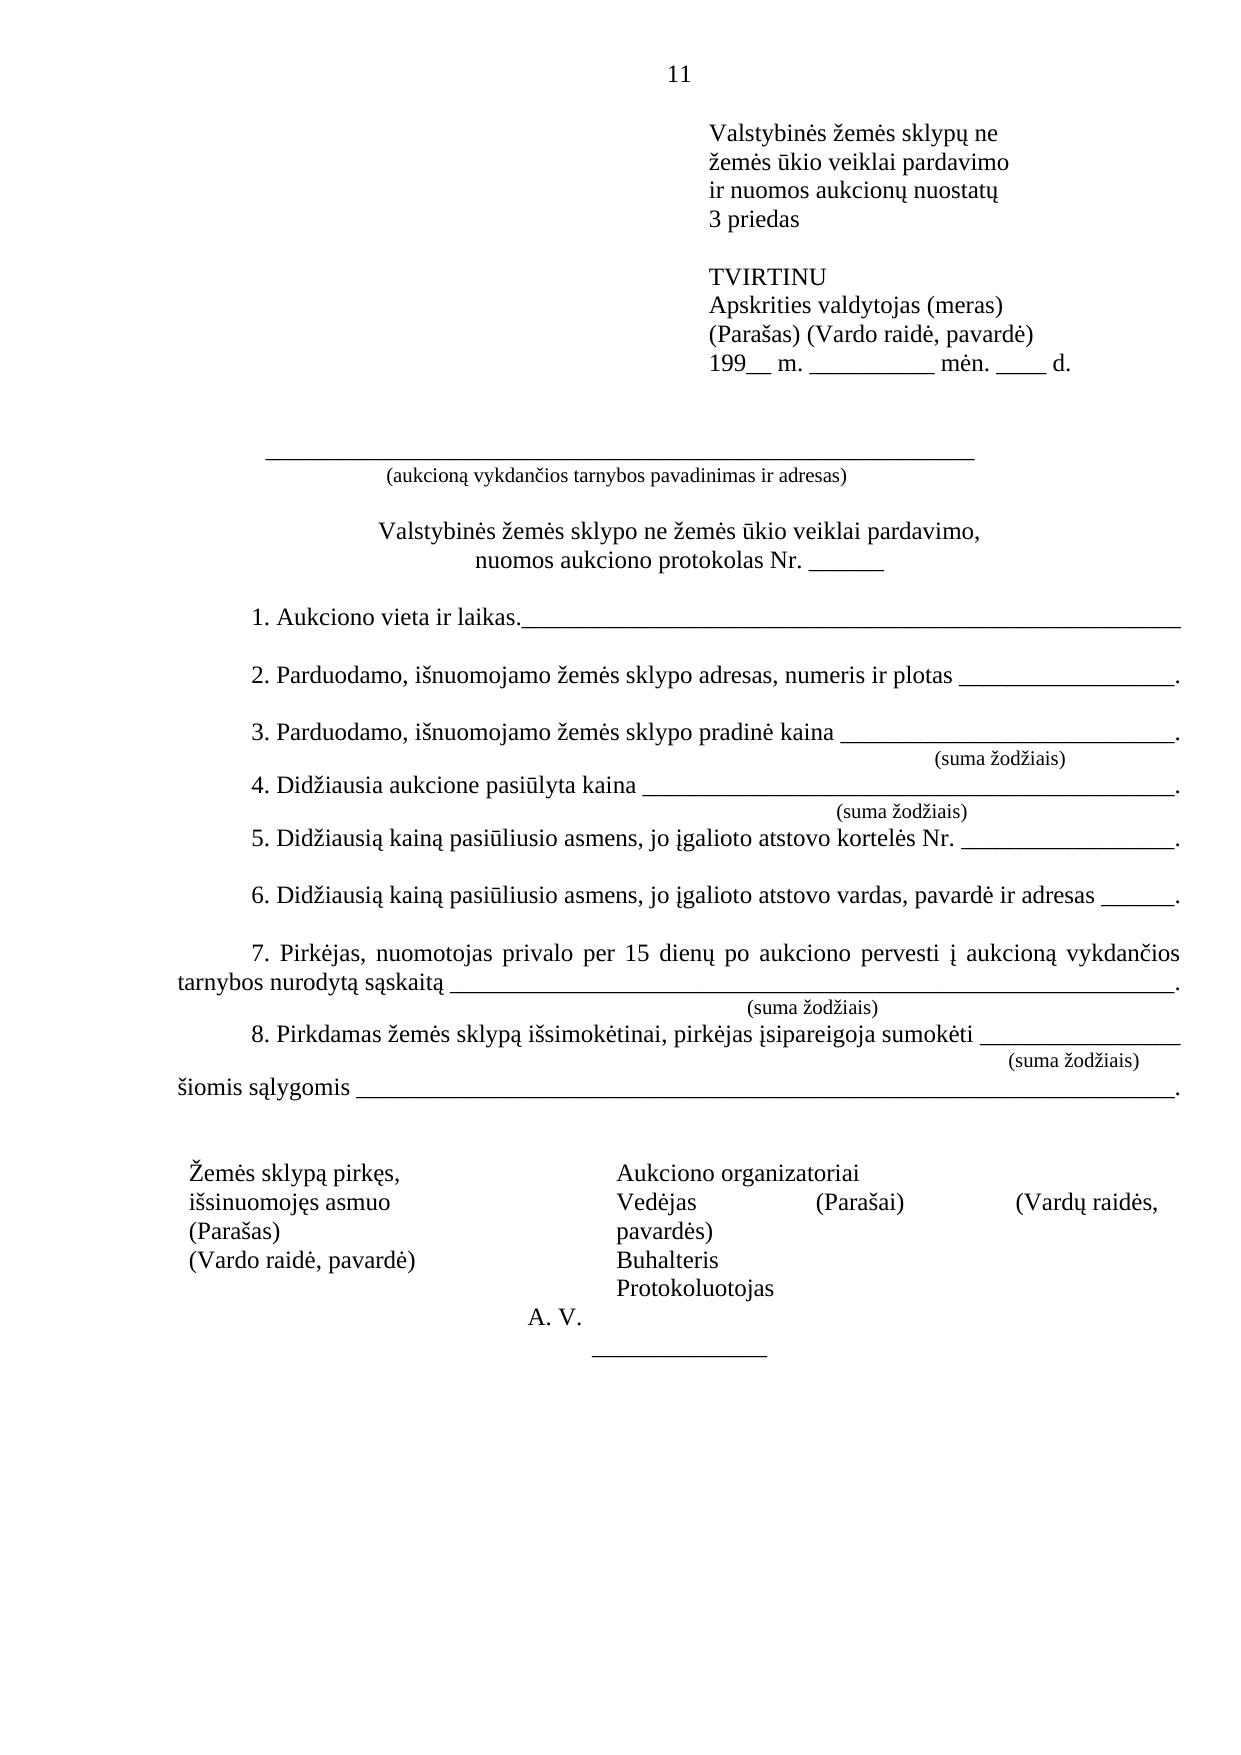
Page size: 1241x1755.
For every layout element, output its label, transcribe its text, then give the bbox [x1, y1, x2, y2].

table_cell (Vardo raidė, pavardė) [177, 1245, 605, 1273]
table_cell [1004, 1274, 1204, 1302]
table_cell [1004, 1216, 1204, 1245]
text (suma žodžiais) [177, 995, 1181, 1019]
text 5. Didžiausią kainą pasiūliusio asmens, jo įgalioto atstovo kortelės Nr. . [177, 823, 1181, 852]
text žemės ūkio veiklai pardavimo [177, 147, 1181, 176]
table_cell (Parašai) [804, 1187, 1004, 1216]
text (suma žodžiais) [177, 746, 1181, 770]
table_cell Buhalteris [605, 1245, 804, 1273]
text šiomis sąlygomis . [177, 1072, 1181, 1101]
table_header Aukciono organizatoriai [605, 1159, 1204, 1187]
table_cell [804, 1274, 1004, 1302]
table_cell Vedėjas [605, 1187, 804, 1216]
text (suma žodžiais) [177, 1048, 1181, 1072]
table_cell [804, 1245, 1004, 1273]
text Valstybinės žemės sklypo ne žemės ūkio veiklai pardavimo, [177, 516, 1181, 545]
text Valstybinės žemės sklypų ne [177, 118, 1181, 147]
text 8. Pirkdamas žemės sklypą išsimokėtinai, pirkėjas įsipareigoja sumokėti [177, 1019, 1181, 1048]
text ir nuomos aukcionų nuostatų [177, 176, 1181, 204]
text 3. Parduodamo, išnuomojamo žemės sklypo pradinė kaina . [177, 717, 1181, 746]
table_cell Protokoluotojas [605, 1274, 804, 1302]
table_cell (Vardų raidės, [1004, 1187, 1204, 1216]
table_cell pavardės) [605, 1216, 804, 1245]
table_header Žemės sklypą pirkęs, [177, 1159, 605, 1187]
text 199__ m. __________ mėn. ____ d. [177, 348, 1181, 377]
text (suma žodžiais) [177, 799, 1181, 823]
text (aukcioną vykdančios tarnybos pavadinimas ir adresas) [177, 463, 1181, 487]
text (Parašas) (Vardo raidė, pavardė) [177, 319, 1181, 348]
text Apskrities valdytojas (meras) [177, 291, 1181, 319]
table_cell (Parašas) [177, 1216, 605, 1245]
text 4. Didžiausia aukcione pasiūlyta kaina . [177, 770, 1181, 799]
text 7. Pirkėjas, nuomotojas privalo per 15 dienų po aukciono pervesti į aukcioną vykdančios tarnybos nurodytą sąskaitą . [177, 938, 1181, 995]
text 3 priedas [177, 204, 1181, 233]
text 6. Didžiausią kainą pasiūliusio asmens, jo įgalioto atstovo vardas, pavardė ir adresas . [177, 880, 1181, 909]
table_cell [1004, 1245, 1204, 1273]
table_cell [177, 1274, 605, 1302]
text ______________ [177, 1331, 1181, 1360]
table_cell išsinuomojęs asmuo [177, 1187, 605, 1216]
text nuomos aukciono protokolas Nr. ______ [177, 545, 1181, 573]
text A. V. [177, 1302, 1181, 1331]
table_cell [804, 1216, 1004, 1245]
text 2. Parduodamo, išnuomojamo žemės sklypo adresas, numeris ir plotas . [177, 660, 1181, 688]
text TVIRTINU [177, 262, 1181, 291]
text 1. Aukciono vieta ir laikas. [177, 602, 1181, 631]
